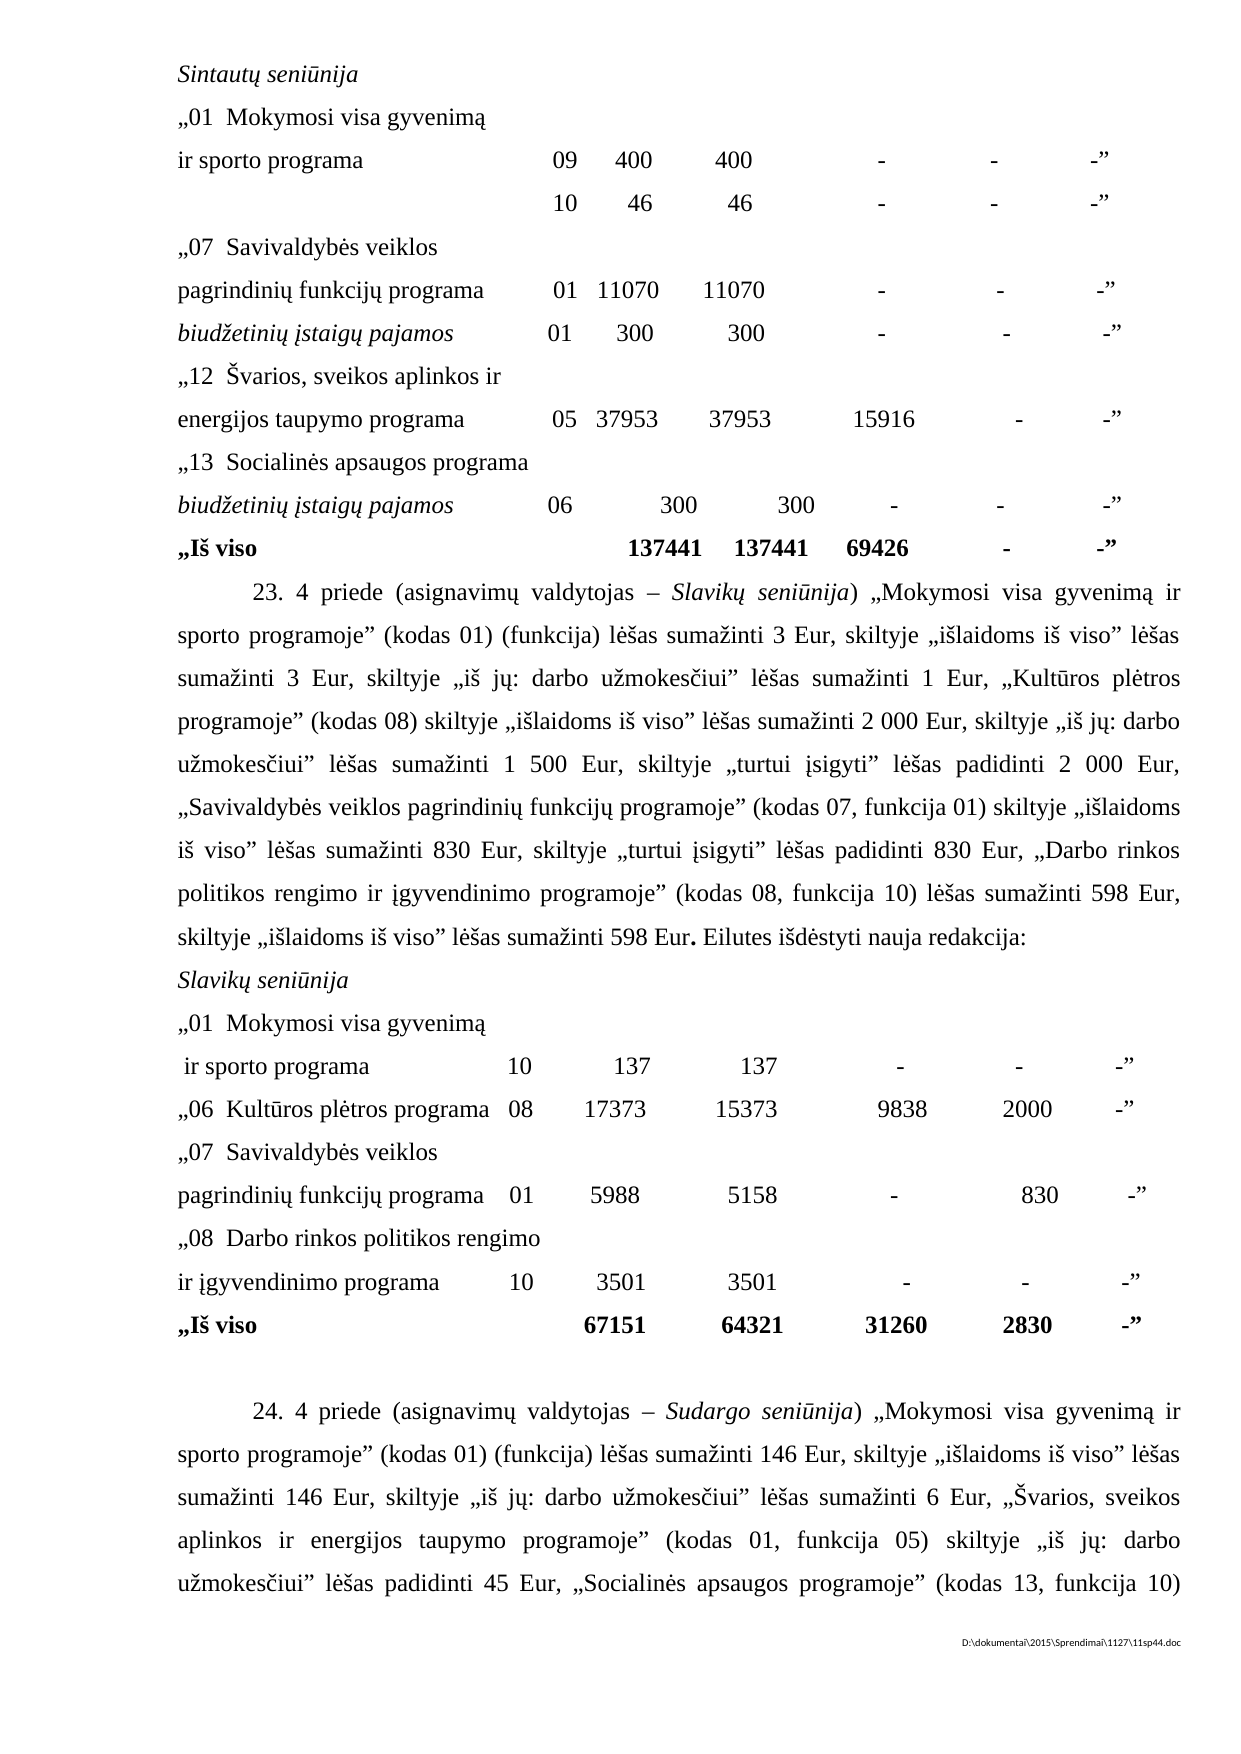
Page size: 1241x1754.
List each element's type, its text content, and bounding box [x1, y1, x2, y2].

text ir įgyvendinimo programa 10 3501 3501 - - -” [177, 1267, 1181, 1295]
text Slavikų seniūnija [177, 965, 1181, 993]
text pagrindinių funkcijų programa 01 11070 11070 - - -” [177, 275, 1181, 303]
text „01 Mokymosi visa gyvenimą [177, 1008, 1181, 1037]
text „Iš viso 67151 64321 31260 2830 -” [177, 1310, 1181, 1338]
text „07 Savivaldybės veiklos [177, 1137, 1181, 1166]
text „07 Savivaldybės veiklos [177, 232, 1181, 260]
text ir sporto programa 09 400 400 - - -” [177, 145, 1181, 174]
text Sintautų seniūnija [177, 59, 1181, 88]
text energijos taupymo programa 05 37953 37953 15916 - -” [177, 404, 1181, 433]
text biudžetinių įstaigų pajamos 01 300 300 - - -” [177, 318, 1181, 347]
text „01 Mokymosi visa gyvenimą [177, 102, 1181, 131]
text „06 Kultūros plėtros programa 08 17373 15373 9838 2000 -” [177, 1094, 1181, 1123]
text pagrindinių funkcijų programa 01 5988 5158 - 830 -” [177, 1180, 1181, 1209]
text ir sporto programa 10 137 137 - - -” [177, 1051, 1181, 1080]
text 24. 4 priede (asignavimų valdytojas – Sudargo seniūnija) „Mokymosi visa gyvenimą ir sporto programoje” (kodas 01) (funkcija) lėšas sumažinti 146 Eur, skiltyje „išlaidoms iš viso” lėšas sumažinti 146 Eur, skiltyje „iš jų: darbo užmokesčiui” lėšas sumažinti 6 Eur, „Švarios, sveikos aplinkos ir energijos taupymo programoje” (kodas 01, funkcija 05) skiltyje „iš jų: darbo užmokesčiui” lėšas padidinti 45 Eur, „Socialinės apsaugos programoje” (kodas 13, funkcija 10) [177, 1396, 1181, 1597]
text biudžetinių įstaigų pajamos 06 300 300 - - -” [177, 490, 1181, 519]
text 23. 4 priede (asignavimų valdytojas – Slavikų seniūnija) „Mokymosi visa gyvenimą ir sporto programoje” (kodas 01) (funkcija) lėšas sumažinti 3 Eur, skiltyje „išlaidoms iš viso” lėšas sumažinti 3 Eur, skiltyje „iš jų: darbo užmokesčiui” lėšas sumažinti 1 Eur, „Kultūros plėtros programoje” (kodas 08) skiltyje „išlaidoms iš viso” lėšas sumažinti 2 000 Eur, skiltyje „iš jų: darbo užmokesčiui” lėšas sumažinti 1 500 Eur, skiltyje „turtui įsigyti” lėšas padidinti 2 000 Eur, „Savivaldybės veiklos pagrindinių funkcijų programoje” (kodas 07, funkcija 01) skiltyje „išlaidoms iš viso” lėšas sumažinti 830 Eur, skiltyje „turtui įsigyti” lėšas padidinti 830 Eur, „Darbo rinkos politikos rengimo ir įgyvendinimo programoje” (kodas 08, funkcija 10) lėšas sumažinti 598 Eur, skiltyje „išlaidoms iš viso” lėšas sumažinti 598 Eur. Eilutes išdėstyti nauja redakcija: [177, 577, 1181, 950]
text „12 Švarios, sveikos aplinkos ir [177, 361, 1181, 390]
text „08 Darbo rinkos politikos rengimo [177, 1223, 1181, 1252]
text „Iš viso 137441 137441 69426 - -” [177, 533, 1181, 562]
text 10 46 46 - - -” [177, 188, 1181, 217]
text „13 Socialinės apsaugos programa [177, 447, 1181, 476]
